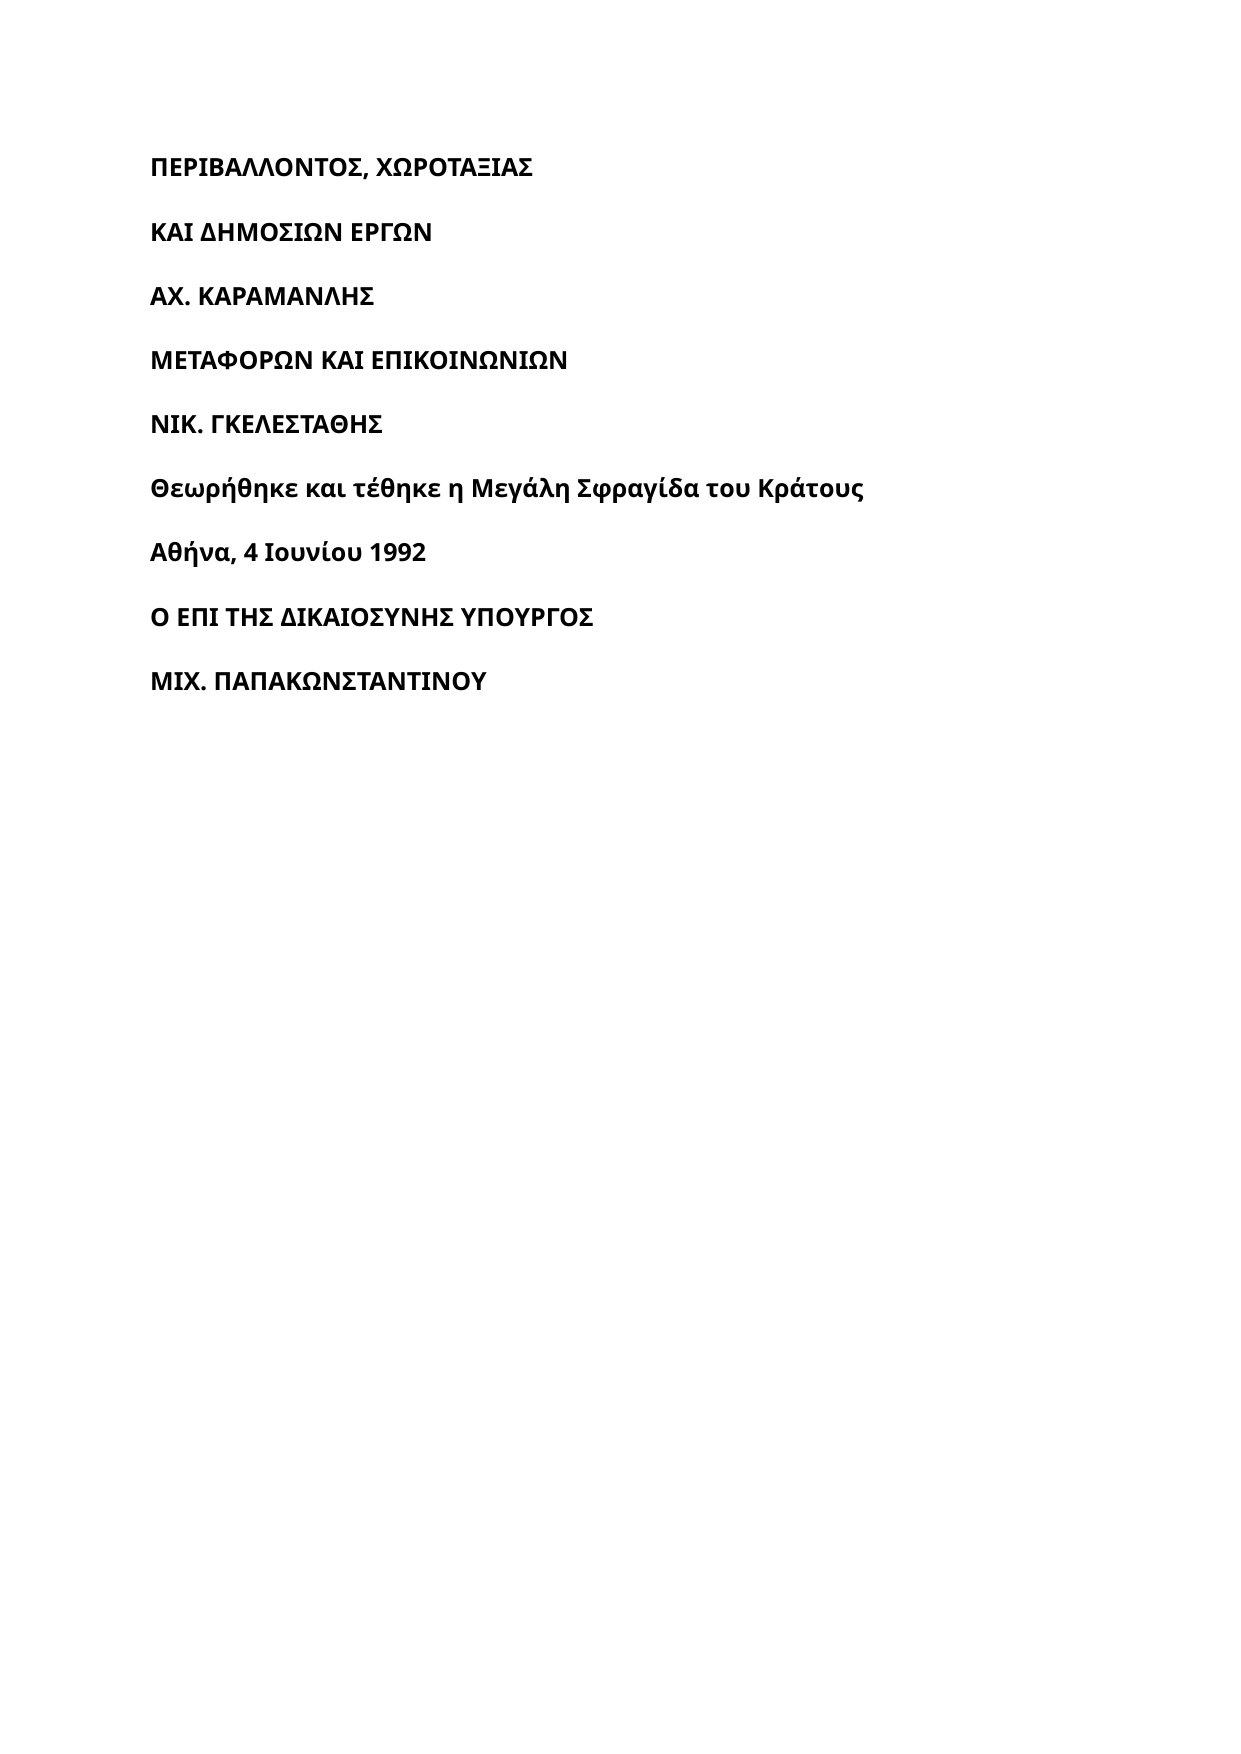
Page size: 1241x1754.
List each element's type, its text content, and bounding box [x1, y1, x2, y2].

text ΑΧ. ΚΑΡΑΜΑΝΛΗΣ [150, 278, 1090, 312]
text ΝΙΚ. ΓΚΕΛΕΣΤΑΘΗΣ [150, 407, 1090, 441]
text ΜΙΧ. ΠΑΠΑΚΩΝΣΤΑΝΤΙΝΟΥ [150, 663, 1090, 697]
text Αθήνα, 4 Ιουνίου 1992 [150, 535, 1090, 569]
text Ο ΕΠΙ ΤΗΣ ΔΙΚΑΙΟΣΥΝΗΣ ΥΠΟΥΡΓΟΣ [150, 599, 1090, 633]
text ΠΕΡΙΒΑΛΛΟΝΤΟΣ, ΧΩΡΟΤΑΞΙΑΣ [150, 150, 1090, 184]
text Θεωρήθηκε και τέθηκε η Μεγάλη Σφραγίδα του Κράτους [150, 471, 1090, 505]
text ΜΕΤΑΦΟΡΩΝ ΚΑΙ ΕΠΙΚΟΙΝΩΝΙΩΝ [150, 342, 1090, 377]
text ΚΑΙ ΔΗΜΟΣΙΩΝ ΕΡΓΩΝ [150, 214, 1090, 248]
